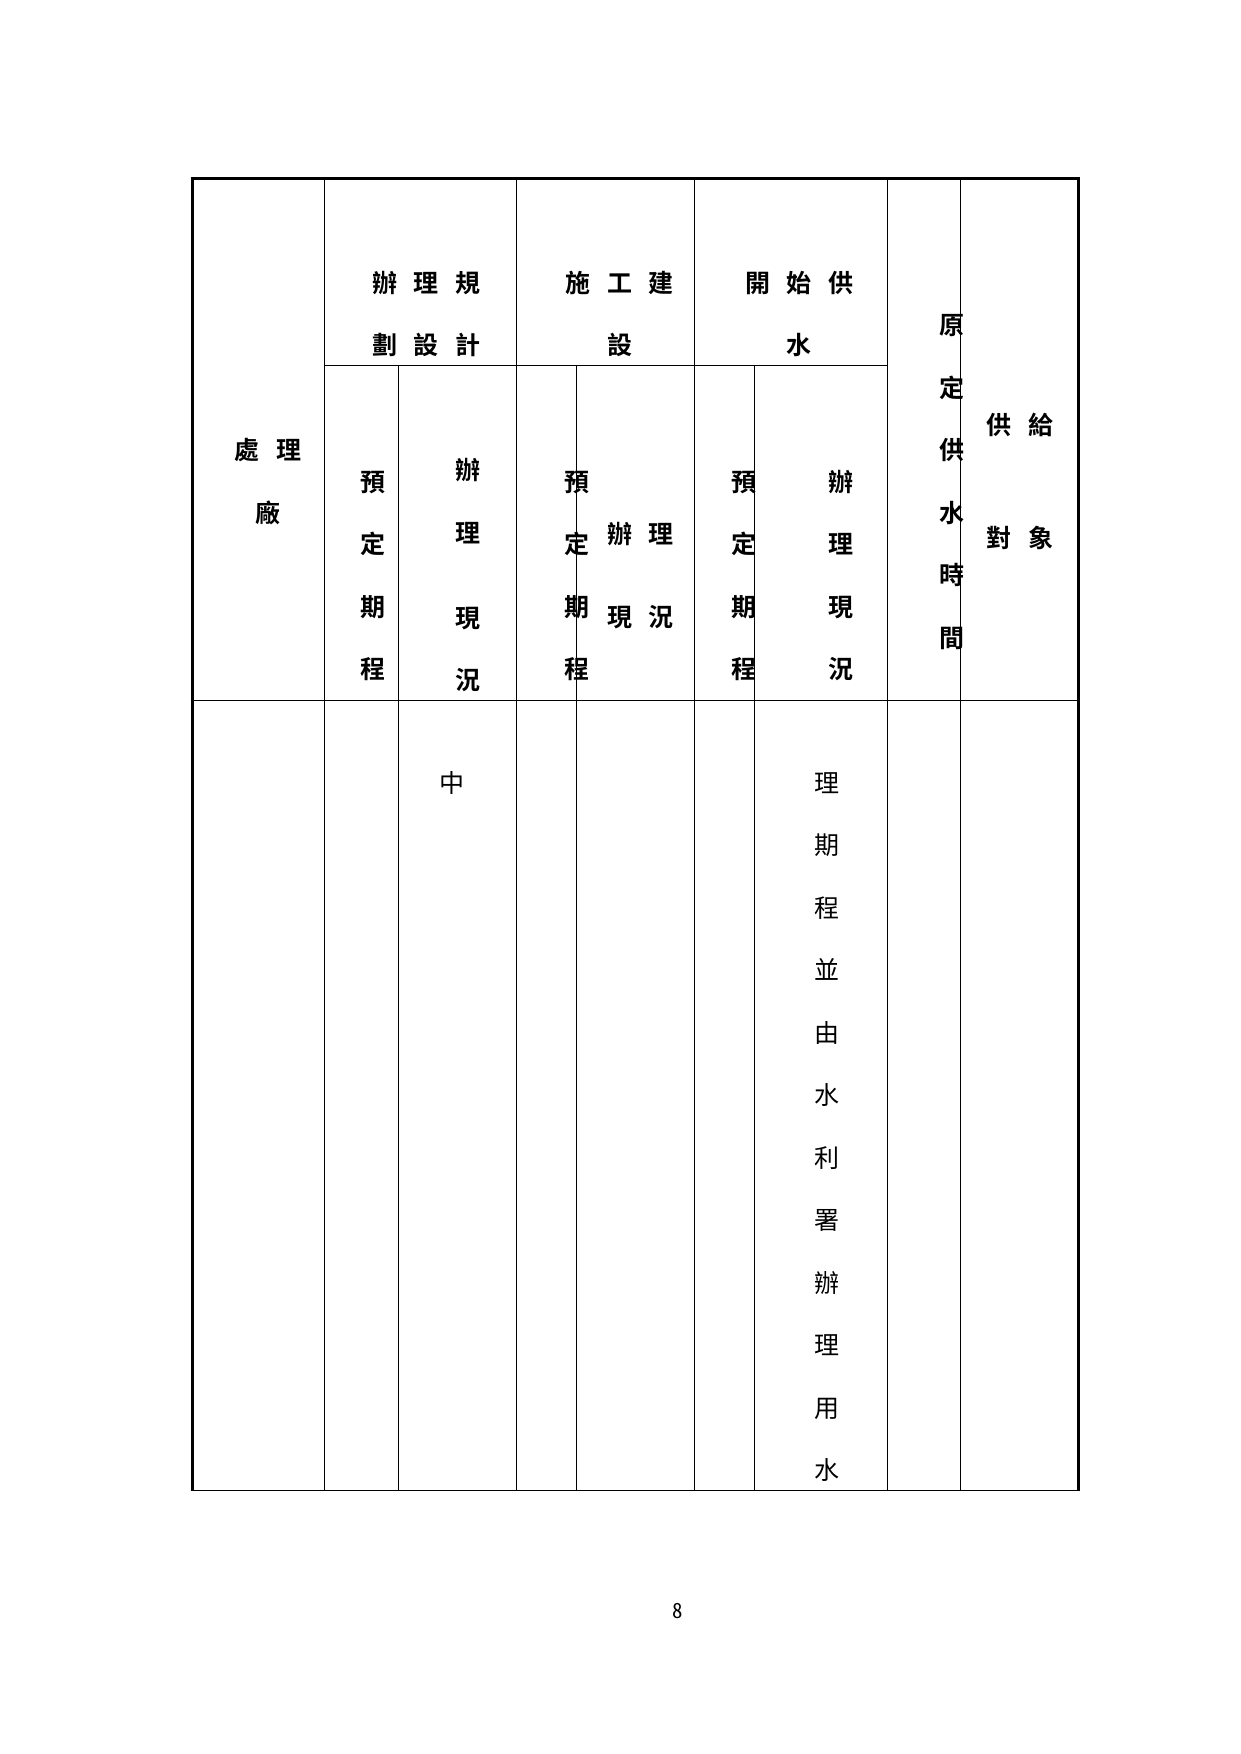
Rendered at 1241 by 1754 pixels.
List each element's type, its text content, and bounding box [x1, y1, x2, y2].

table_cell － [577, 701, 694, 1490]
table_cell [961, 701, 1077, 1490]
table_header 原定供水時間 [888, 180, 960, 700]
table_cell 預定期程 [695, 366, 754, 700]
table_cell 辦理現況 [755, 366, 887, 700]
table_header 開始供水 [695, 180, 887, 365]
table_cell [517, 701, 576, 1490]
table_cell － [695, 701, 754, 1490]
table_cell 中 [399, 701, 516, 1490]
table_cell [194, 701, 324, 1490]
table_cell 辦理 現況 [577, 366, 694, 700]
table_header 施工建設 [517, 180, 694, 365]
table_header 供給 對象 [961, 180, 1077, 700]
table_cell 預定期程 [517, 366, 576, 700]
table_cell 理期程並由水利署辦理用水 [755, 701, 887, 1490]
table_header 辦理規劃設計 [325, 180, 516, 365]
table_header 處理廠 [194, 180, 324, 700]
table_cell 辦理 現況 [399, 366, 516, 700]
table_cell 預定期程 [325, 366, 398, 700]
table_cell [888, 701, 960, 1490]
table_cell [325, 701, 398, 1490]
